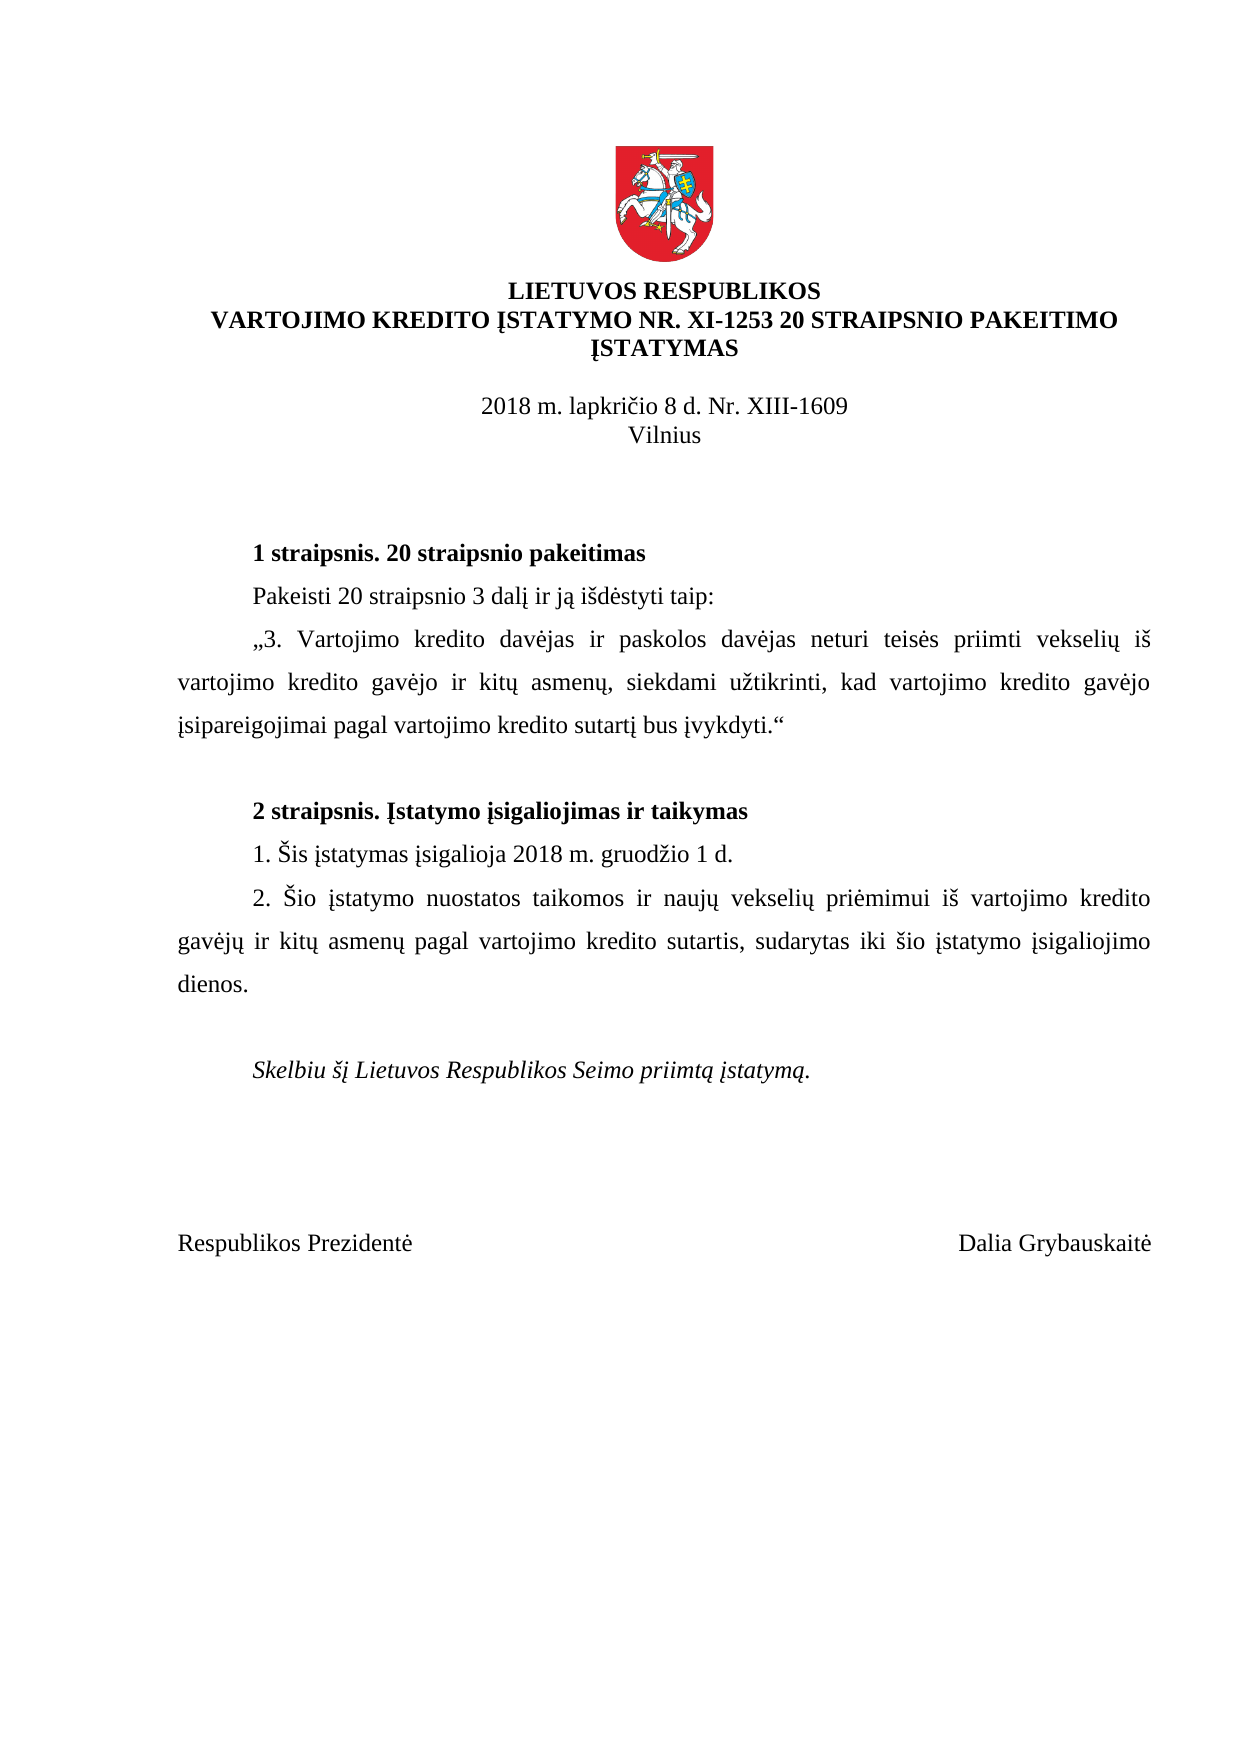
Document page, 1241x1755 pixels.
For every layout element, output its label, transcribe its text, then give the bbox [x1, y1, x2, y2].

text 1 straipsnis. 20 straipsnio pakeitimas [177, 538, 1152, 566]
text LIETUVOS RESPUBLIKOS [177, 276, 1152, 305]
text VARTOJIMO KREDITO ĮSTATYMO NR. XI-1253 20 STRAIPSNIO PAKEITIMO [177, 305, 1152, 333]
text Respublikos Prezidentė Dalia Grybauskaitė [177, 1228, 1152, 1256]
text Vilnius [177, 420, 1152, 448]
text Skelbiu šį Lietuvos Respublikos Seimo priimtą įstatymą. [177, 1055, 1152, 1084]
text Pakeisti 20 straipsnio 3 dalį ir ją išdėstyti taip: [177, 581, 1152, 609]
text 2. Šio įstatymo nuostatos taikomos ir naujų vekselių priėmimui iš vartojimo kredito gavėjų ir kitų asmenų pagal vartojimo kredito sutartis, sudarytas iki šio įstatymo įsigaliojimo dienos. [177, 883, 1152, 998]
text 2 straipsnis. Įstatymo įsigaliojimas ir taikymas [177, 796, 1152, 825]
text ĮSTATYMAS [177, 333, 1152, 362]
text „3. Vartojimo kredito davėjas ir paskolos davėjas neturi teisės priimti vekselių iš vartojimo kredito gavėjo ir kitų asmenų, siekdami užtikrinti, kad vartojimo kredito gavėjo įsipareigojimai pagal vartojimo kredito sutartį bus įvykdyti.“ [177, 624, 1152, 739]
text 1. Šis įstatymas įsigalioja 2018 m. gruodžio 1 d. [177, 839, 1152, 868]
text 2018 m. lapkričio 8 d. Nr. XIII-1609 [177, 391, 1152, 420]
